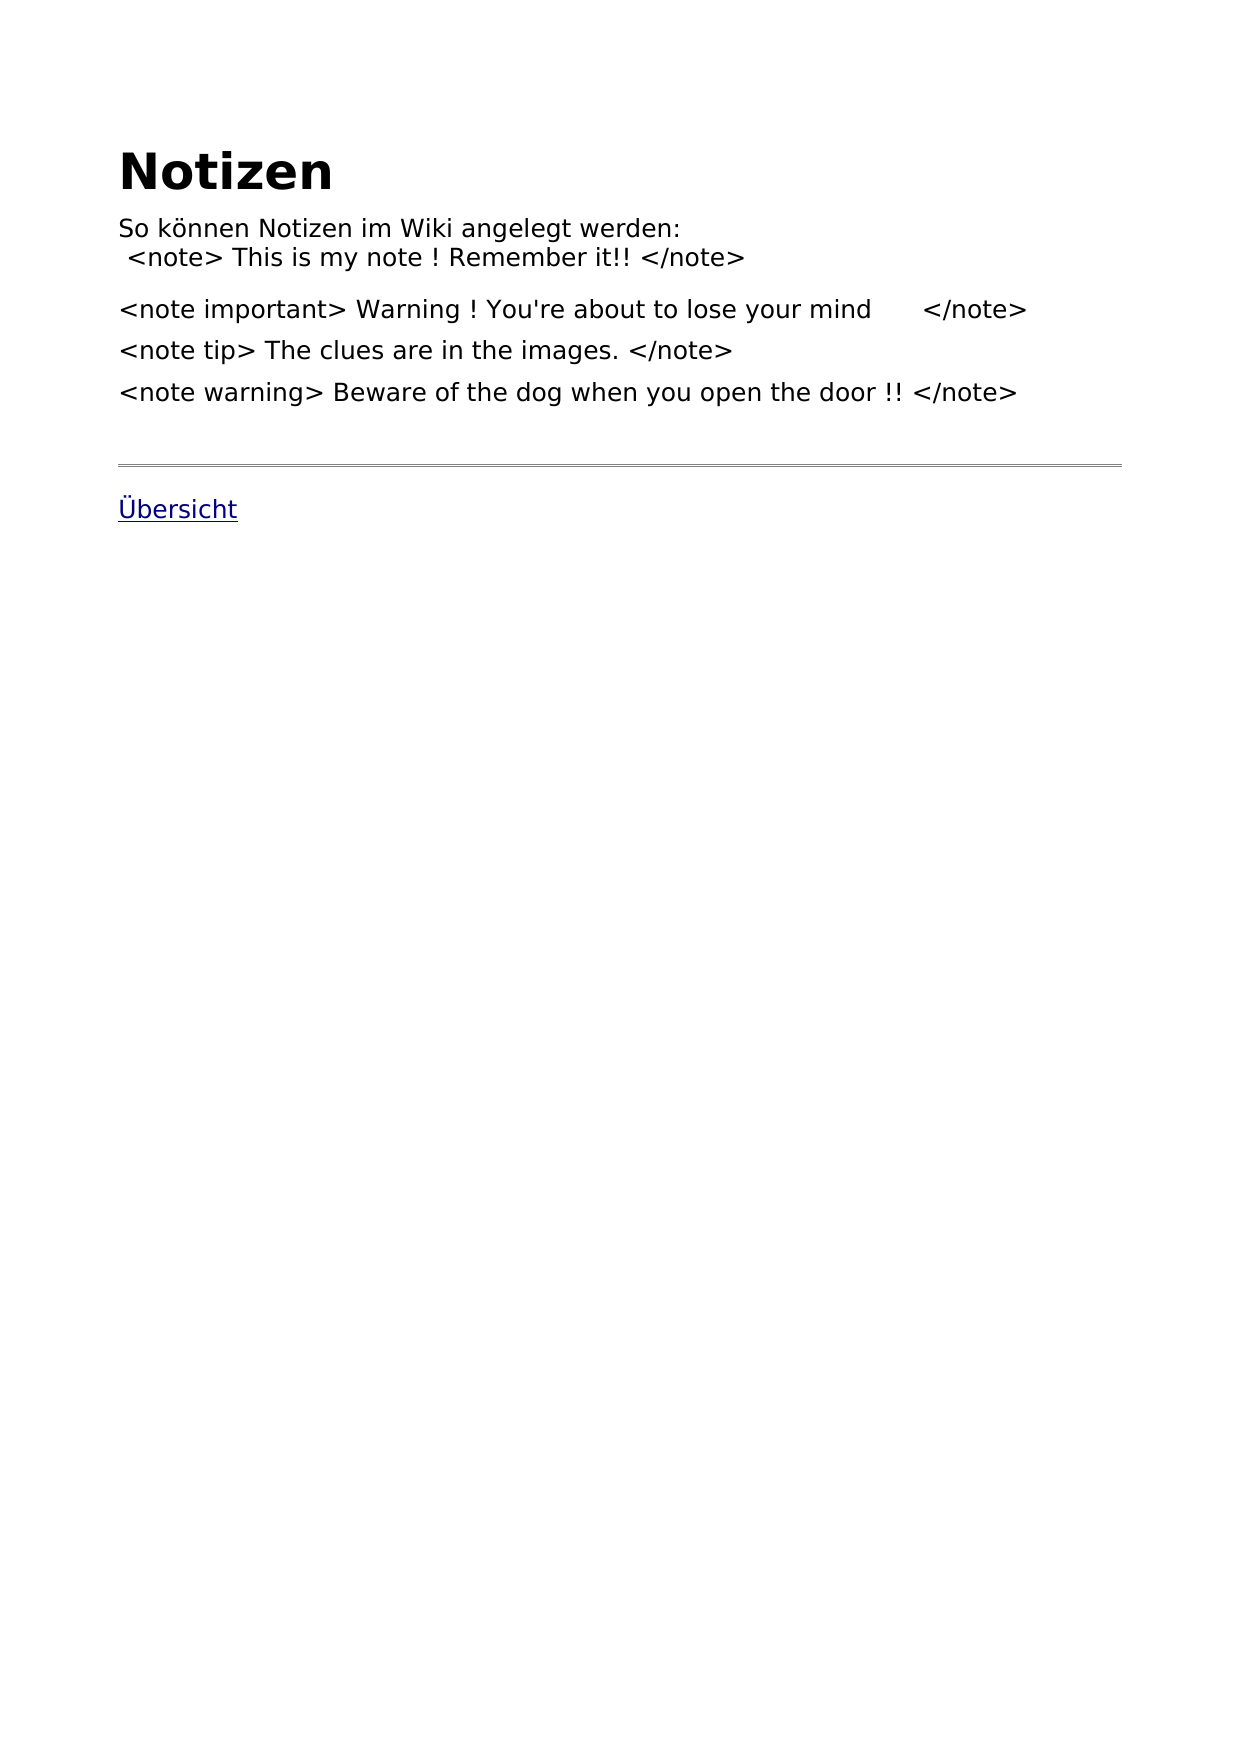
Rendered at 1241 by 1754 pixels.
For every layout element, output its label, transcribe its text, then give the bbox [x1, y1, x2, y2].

text <note warning> Beware of the dog when you open the door !! </note> [118, 378, 1122, 437]
text <note important> Warning ! You're about to lose your mind </note> [118, 285, 1122, 324]
text <note tip> The clues are in the images. </note> [118, 337, 1122, 366]
subtitle Notizen [118, 143, 1122, 201]
text Übersicht [118, 495, 1122, 524]
text So können Notizen im Wiki angelegt werden: <note> This is my note ! Remember it!! </note> [118, 214, 1122, 272]
